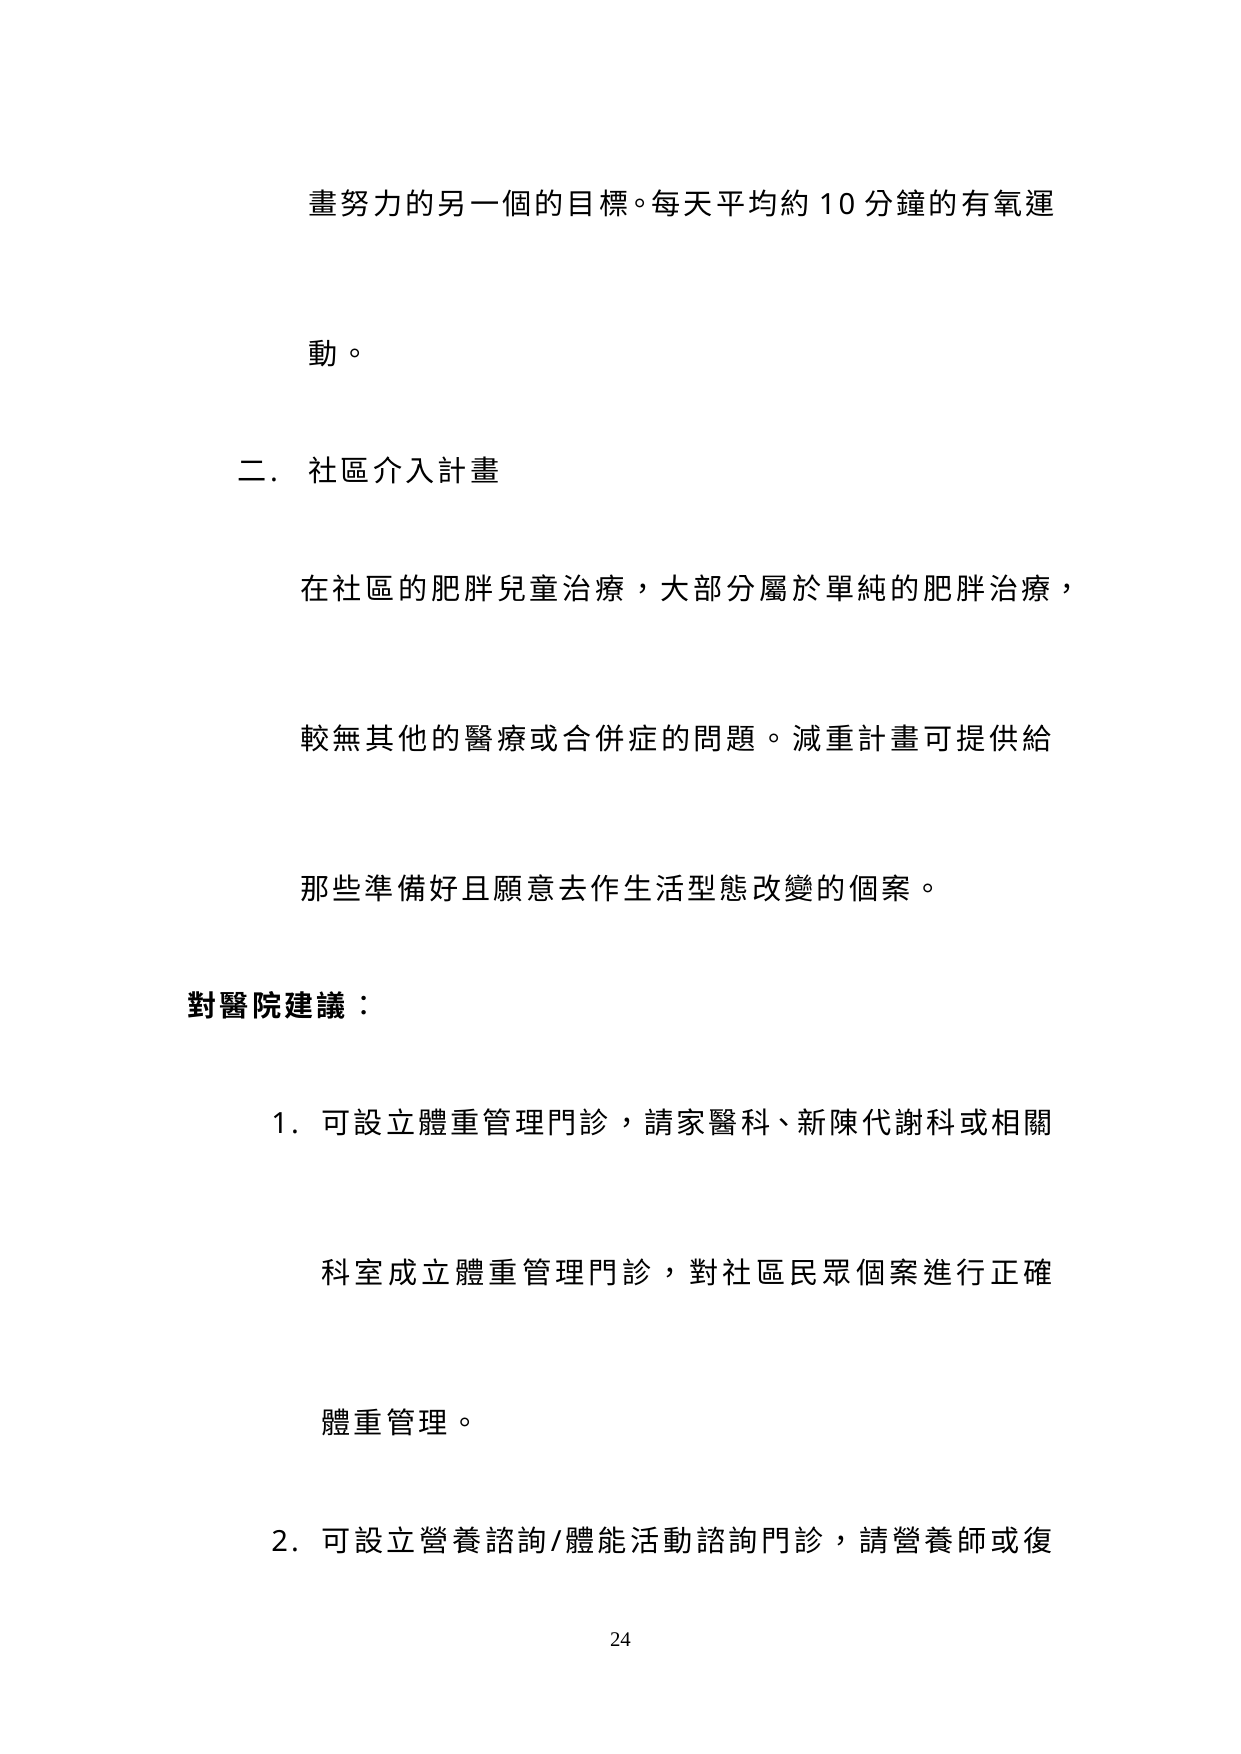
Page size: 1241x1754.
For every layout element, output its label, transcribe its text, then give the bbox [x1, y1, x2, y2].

text 在社區的肥胖兒童治療，大部分屬於單純的肥胖治療，較無其他的醫療或合併症的問題。減重計畫可提供給那些準備好且願意去作生活型態改變的個案。 [300, 549, 1053, 924]
text 二. 社區介入計畫 [237, 432, 1053, 507]
text 對醫院建議： [187, 966, 1053, 1041]
list 可設立營養諮詢/體能活動諮詢門診，請營養師或復 [271, 1501, 1053, 1576]
text 畫努力的另一個的目標。每天平均約10分鐘的有氧運動。 [237, 164, 1053, 389]
list 可設立體重管理門診，請家醫科、新陳代謝科或相關科室成立體重管理門診，對社區民眾個案進行正確體重管理。 [271, 1084, 1053, 1459]
